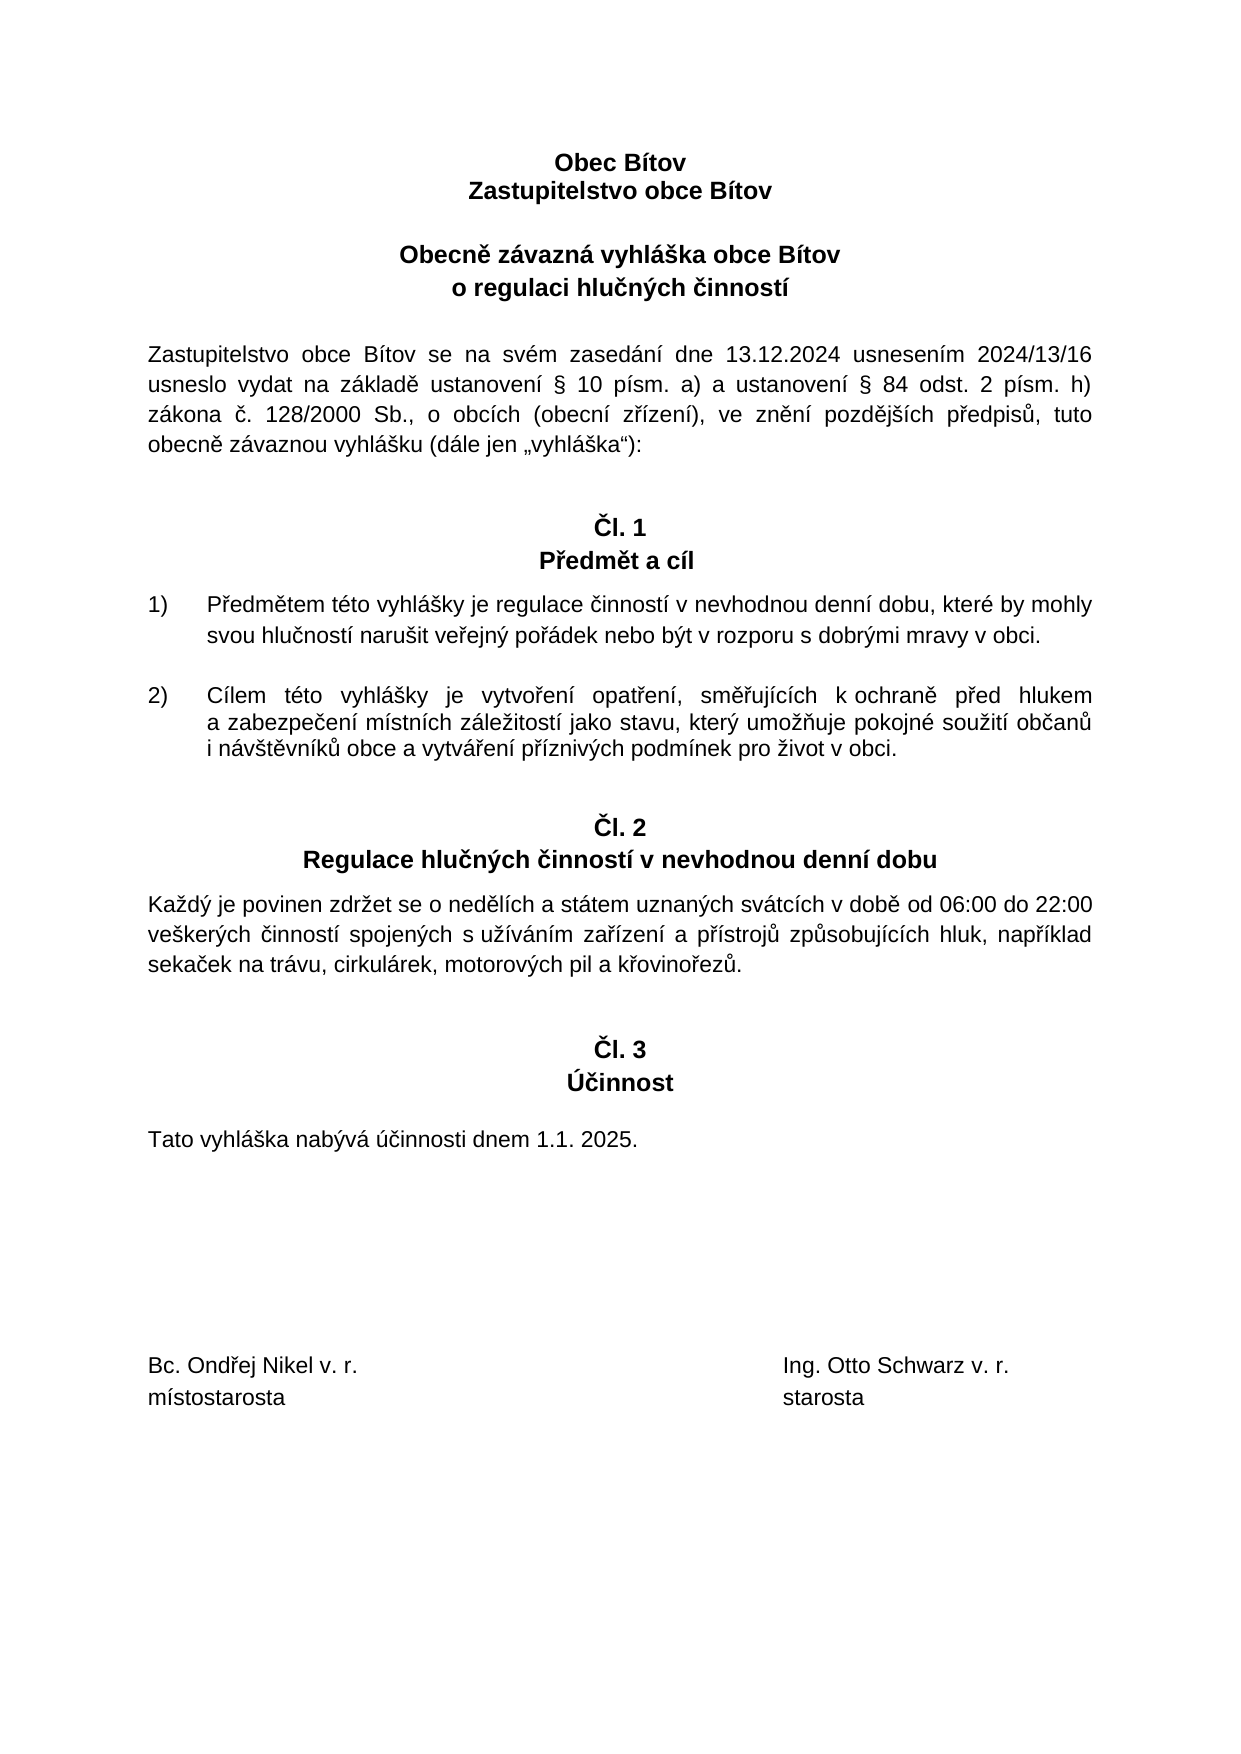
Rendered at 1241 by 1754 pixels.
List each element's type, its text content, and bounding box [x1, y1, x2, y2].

list Cílem této vyhlášky je vytvoření opatření, směřujících k ochraně před hlukem a zabezpečení místních záležitostí jako stavu, který umožňuje pokojné soužití občanů i návštěvníků obce a vytváření příznivých podmínek pro život v obci. [148, 682, 1093, 761]
text Každý je povinen zdržet se o nedělích a státem uznaných svátcích v době od 06:00 do 22:00 veškerých činností spojených s užíváním zařízení a přístrojů způsobujících hluk, například sekaček na trávu, cirkulárek, motorových pil a křovinořezů. [148, 891, 1093, 978]
text Zastupitelstvo obce Bítov se na svém zasedání dne 13.12.2024 usnesením 2024/13/16 usneslo vydat na základě ustanovení § 10 písm. a) a ustanovení § 84 odst. 2 písm. h) zákona č. 128/2000 Sb., o obcích (obecní zřízení), ve znění pozdějších předpisů, tuto obecně závaznou vyhlášku (dále jen „vyhláška“): [148, 341, 1093, 458]
text místostarosta starosta [148, 1383, 1093, 1410]
text Obecně závazná vyhláška obce Bítov [148, 240, 1093, 269]
text Regulace hlučných činností v nevhodnou denní dobu [148, 846, 1093, 874]
text o regulaci hlučných činností [148, 273, 1093, 302]
text Čl. 1 [148, 513, 1093, 542]
text Tato vyhláška nabývá účinnosti dnem 1.1. 2025. [148, 1126, 1093, 1153]
text Obec Bítov [148, 148, 1093, 176]
text Čl. 3 [148, 1035, 1093, 1064]
text Předmět a cíl [148, 546, 1093, 575]
list Předmětem této vyhlášky je regulace činností v nevhodnou denní dobu, které by mohly svou hlučností narušit veřejný pořádek nebo být v rozporu s dobrými mravy v obci. [148, 591, 1093, 648]
text Čl. 2 [148, 812, 1093, 841]
text Účinnost [148, 1068, 1093, 1097]
text Bc. Ondřej Nikel v. r. Ing. Otto Schwarz v. r. [148, 1352, 1093, 1378]
text Zastupitelstvo obce Bítov [148, 176, 1093, 205]
